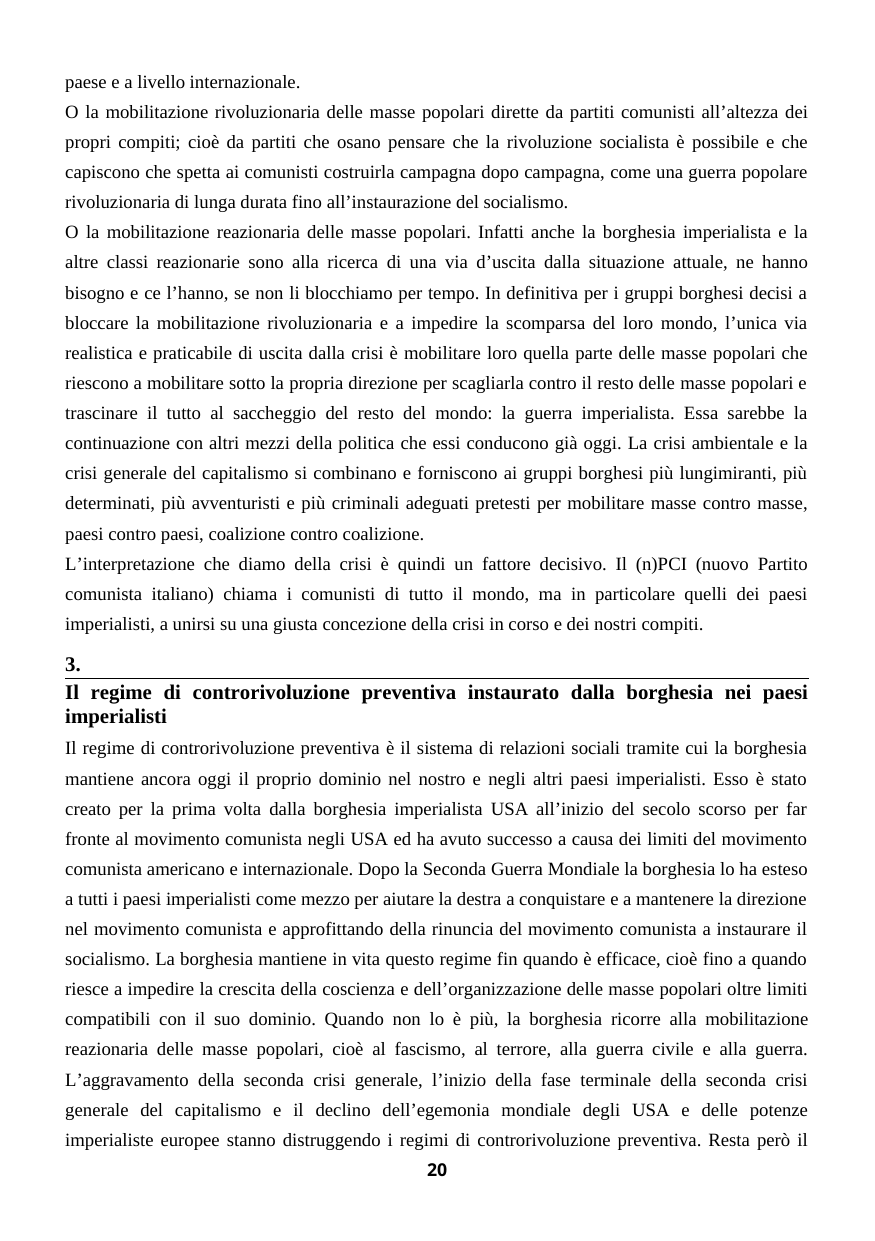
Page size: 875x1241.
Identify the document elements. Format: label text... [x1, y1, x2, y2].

subtitle Il regime di controrivoluzione preventiva instaurato dalla borghesia nei paesi imperialisti [65, 679, 809, 728]
text 3. [65, 652, 809, 678]
text O la mobilitazione rivoluzionaria delle masse popolari dirette da partiti comunisti all’altezza dei propri compiti; cioè da partiti che osano pensare che la rivoluzione socialista è possibile e che capiscono che spetta ai comunisti costruirla campagna dopo campagna, come una guerra popolare rivoluzionaria di lunga durata fino all’instaurazione del socialismo. [65, 101, 809, 213]
text paese e a livello internazionale. [65, 71, 809, 92]
text L’interpretazione che diamo della crisi è quindi un fattore decisivo. Il (n)PCI (nuovo Partito comunista italiano) chiama i comunisti di tutto il mondo, ma in particolare quelli dei paesi imperialisti, a unirsi su una giusta concezione della crisi in corso e dei nostri compiti. [65, 552, 809, 634]
text Il regime di controrivoluzione preventiva è il sistema di relazioni sociali tramite cui la borghesia mantiene ancora oggi il proprio dominio nel nostro e negli altri paesi imperialisti. Esso è stato creato per la prima volta dalla borghesia imperialista USA all’inizio del secolo scorso per far fronte al movimento comunista negli USA ed ha avuto successo a causa dei limiti del movimento comunista americano e internazionale. Dopo la Seconda Guerra Mondiale la borghesia lo ha esteso a tutti i paesi imperialisti come mezzo per aiutare la destra a conquistare e a mantenere la direzione nel movimento comunista e approfittando della rinuncia del movimento comunista a instaurare il socialismo. La borghesia mantiene in vita questo regime fin quando è efficace, cioè fino a quando riesce a impedire la crescita della coscienza e dell’organizzazione delle masse popolari oltre limiti compatibili con il suo dominio. Quando non lo è più, la borghesia ricorre alla mobilitazione reazionaria delle masse popolari, cioè al fascismo, al terrore, alla guerra civile e alla guerra. L’aggravamento della seconda crisi generale, l’inizio della fase terminale della seconda crisi generale del capitalismo e il declino dell’egemonia mondiale degli USA e delle potenze imperialiste europee stanno distruggendo i regimi di controrivoluzione preventiva. Resta però il [65, 737, 809, 1150]
text O la mobilitazione reazionaria delle masse popolari. Infatti anche la borghesia imperialista e la altre classi reazionarie sono alla ricerca di una via d’uscita dalla situazione attuale, ne hanno bisogno e ce l’hanno, se non li blocchiamo per tempo. In definitiva per i gruppi borghesi decisi a bloccare la mobilitazione rivoluzionaria e a impedire la scomparsa del loro mondo, l’unica via realistica e praticabile di uscita dalla crisi è mobilitare loro quella parte delle masse popolari che riescono a mobilitare sotto la propria direzione per scagliarla contro il resto delle masse popolari e trascinare il tutto al saccheggio del resto del mondo: la guerra imperialista. Essa sarebbe la continuazione con altri mezzi della politica che essi conducono già oggi. La crisi ambientale e la crisi generale del capitalismo si combinano e forniscono ai gruppi borghesi più lungimiranti, più determinati, più avventuristi e più criminali adeguati pretesti per mobilitare masse contro masse, paesi contro paesi, coalizione contro coalizione. [65, 221, 809, 544]
